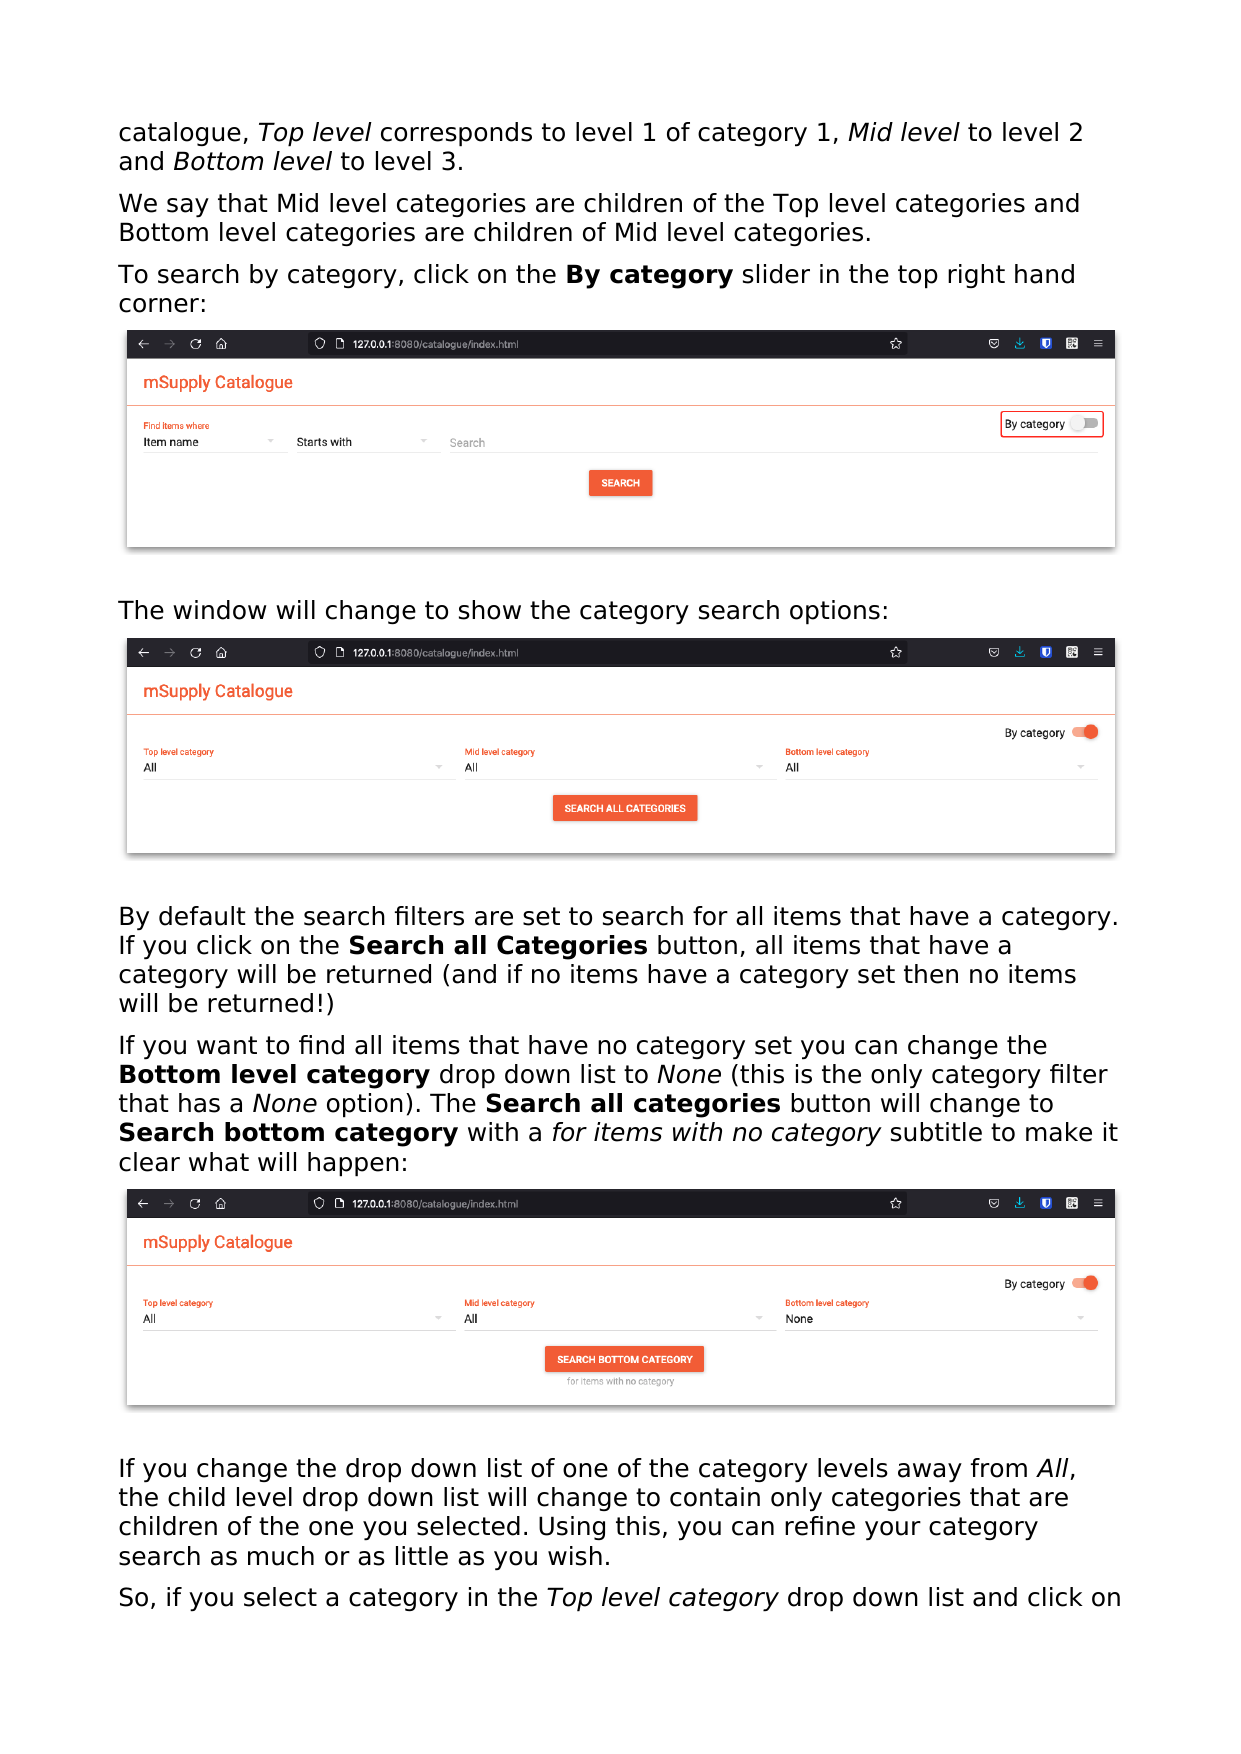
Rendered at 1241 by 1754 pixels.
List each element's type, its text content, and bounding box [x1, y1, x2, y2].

text We say that Mid level categories are children of the Top level categories and Bottom level categories are children of Mid level categories. [118, 189, 1122, 247]
text By default the search filters are set to search for all items that have a category. If you click on the Search all Categories button, all items that have a category will be returned (and if no items have a category set then no items will be returned!) [118, 902, 1122, 1019]
picture [118, 1189, 1123, 1413]
text So, if you select a category in the Top level category drop down list and click on [118, 1583, 1122, 1612]
text If you want to find all items that have no category set you can change the Bottom level category drop down list to None (this is the only category filter that has a None option). The Search all categories button will change to Search bottom category with a for items with no category subtitle to make it clear what will happen: [118, 1031, 1122, 1177]
text If you change the drop down list of one of the category levels away from All, the child level drop down list will change to contain only categories that are children of the one you selected. Using this, you can refine your category search as much or as little as you wish. [118, 1454, 1122, 1571]
text catalogue, Top level corresponds to level 1 of category 1, Mid level to level 2 and Bottom level to level 3. [118, 118, 1122, 176]
text To search by category, click on the By category slider in the top right hand corner: [118, 260, 1122, 318]
picture [118, 330, 1123, 555]
text The window will change to show the category search options: [118, 597, 1122, 626]
picture [118, 638, 1123, 861]
